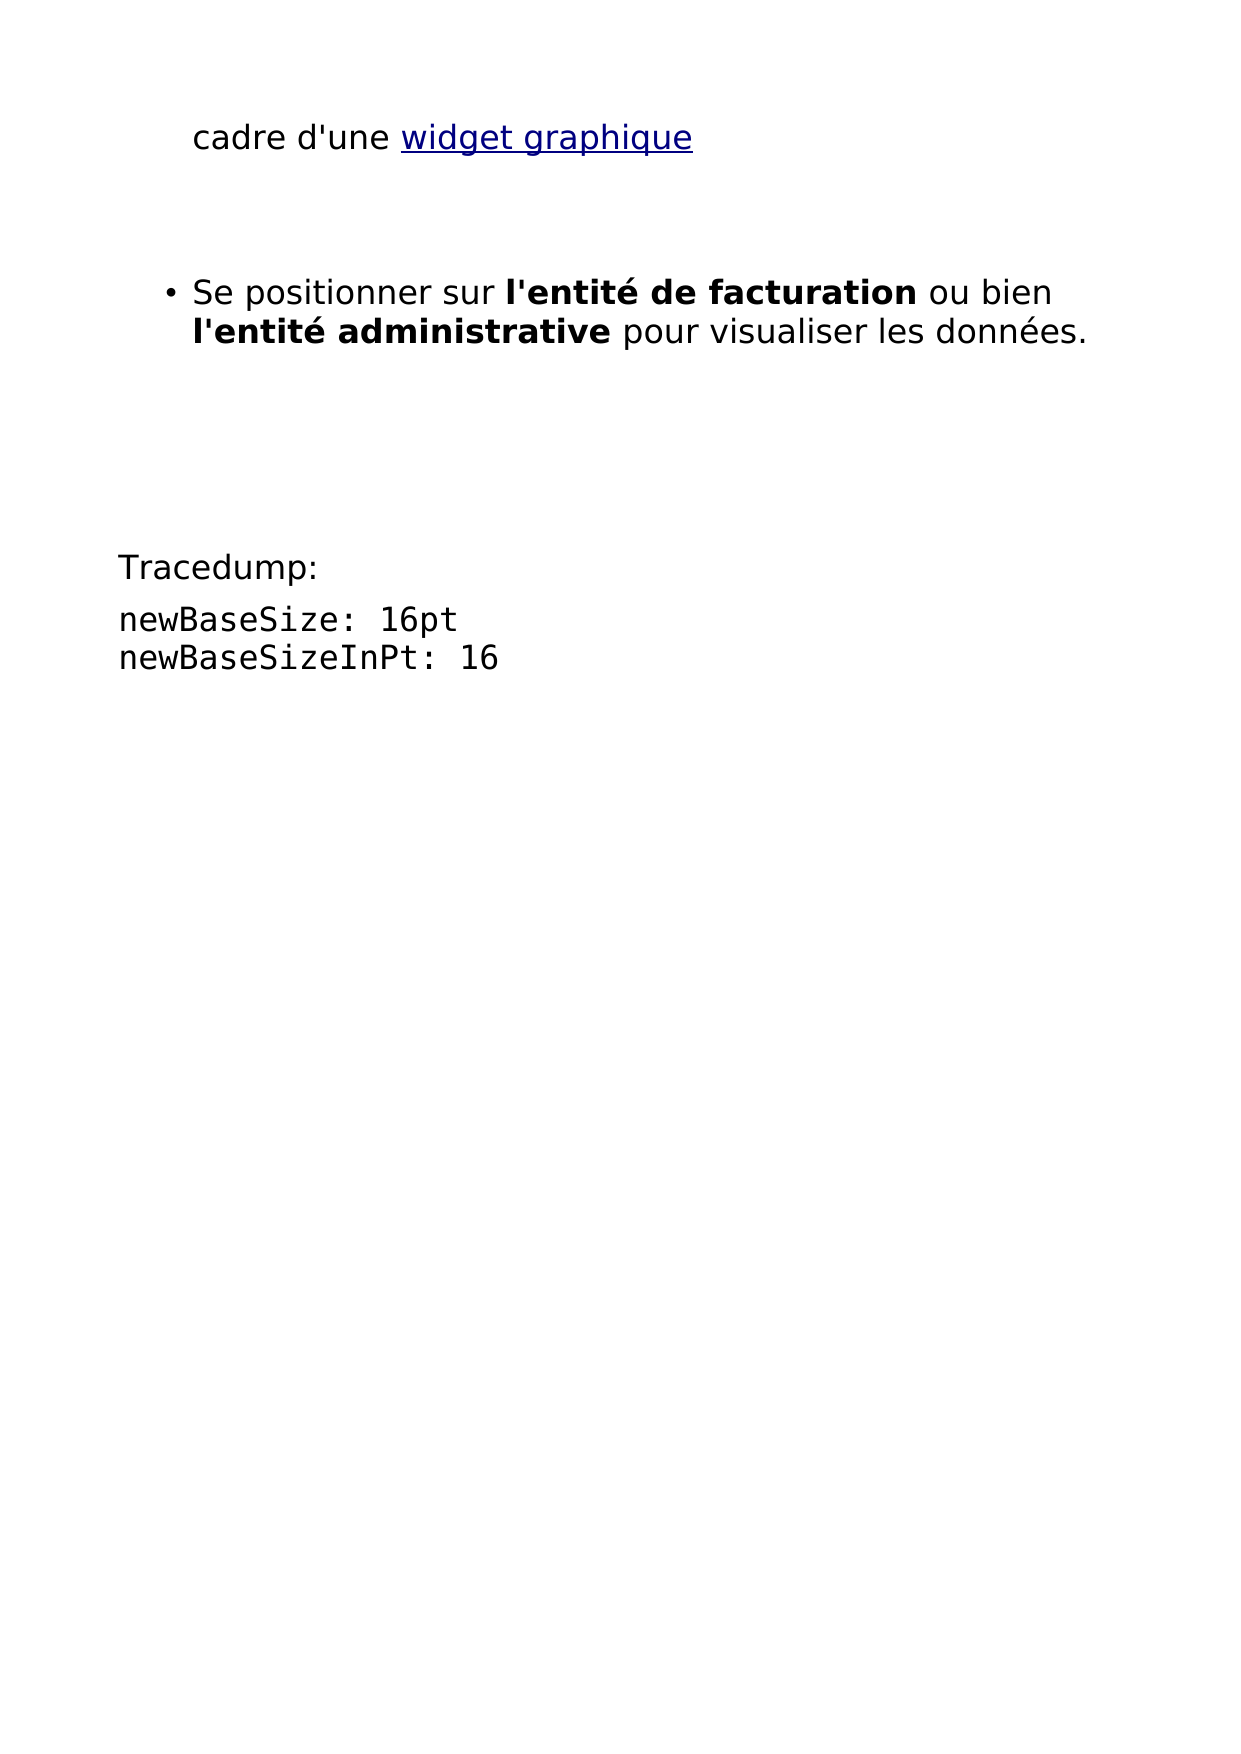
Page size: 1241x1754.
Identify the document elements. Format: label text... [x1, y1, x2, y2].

list Se positionner sur l'entité de facturation ou bien l'entité administrative pour visualiser les données. [177, 273, 1122, 351]
text Tracedump: [118, 510, 1122, 587]
list cadre d'une widget graphique [177, 118, 1122, 273]
text newBaseSize: 16pt newBaseSizeInPt: 16 [118, 600, 1122, 678]
